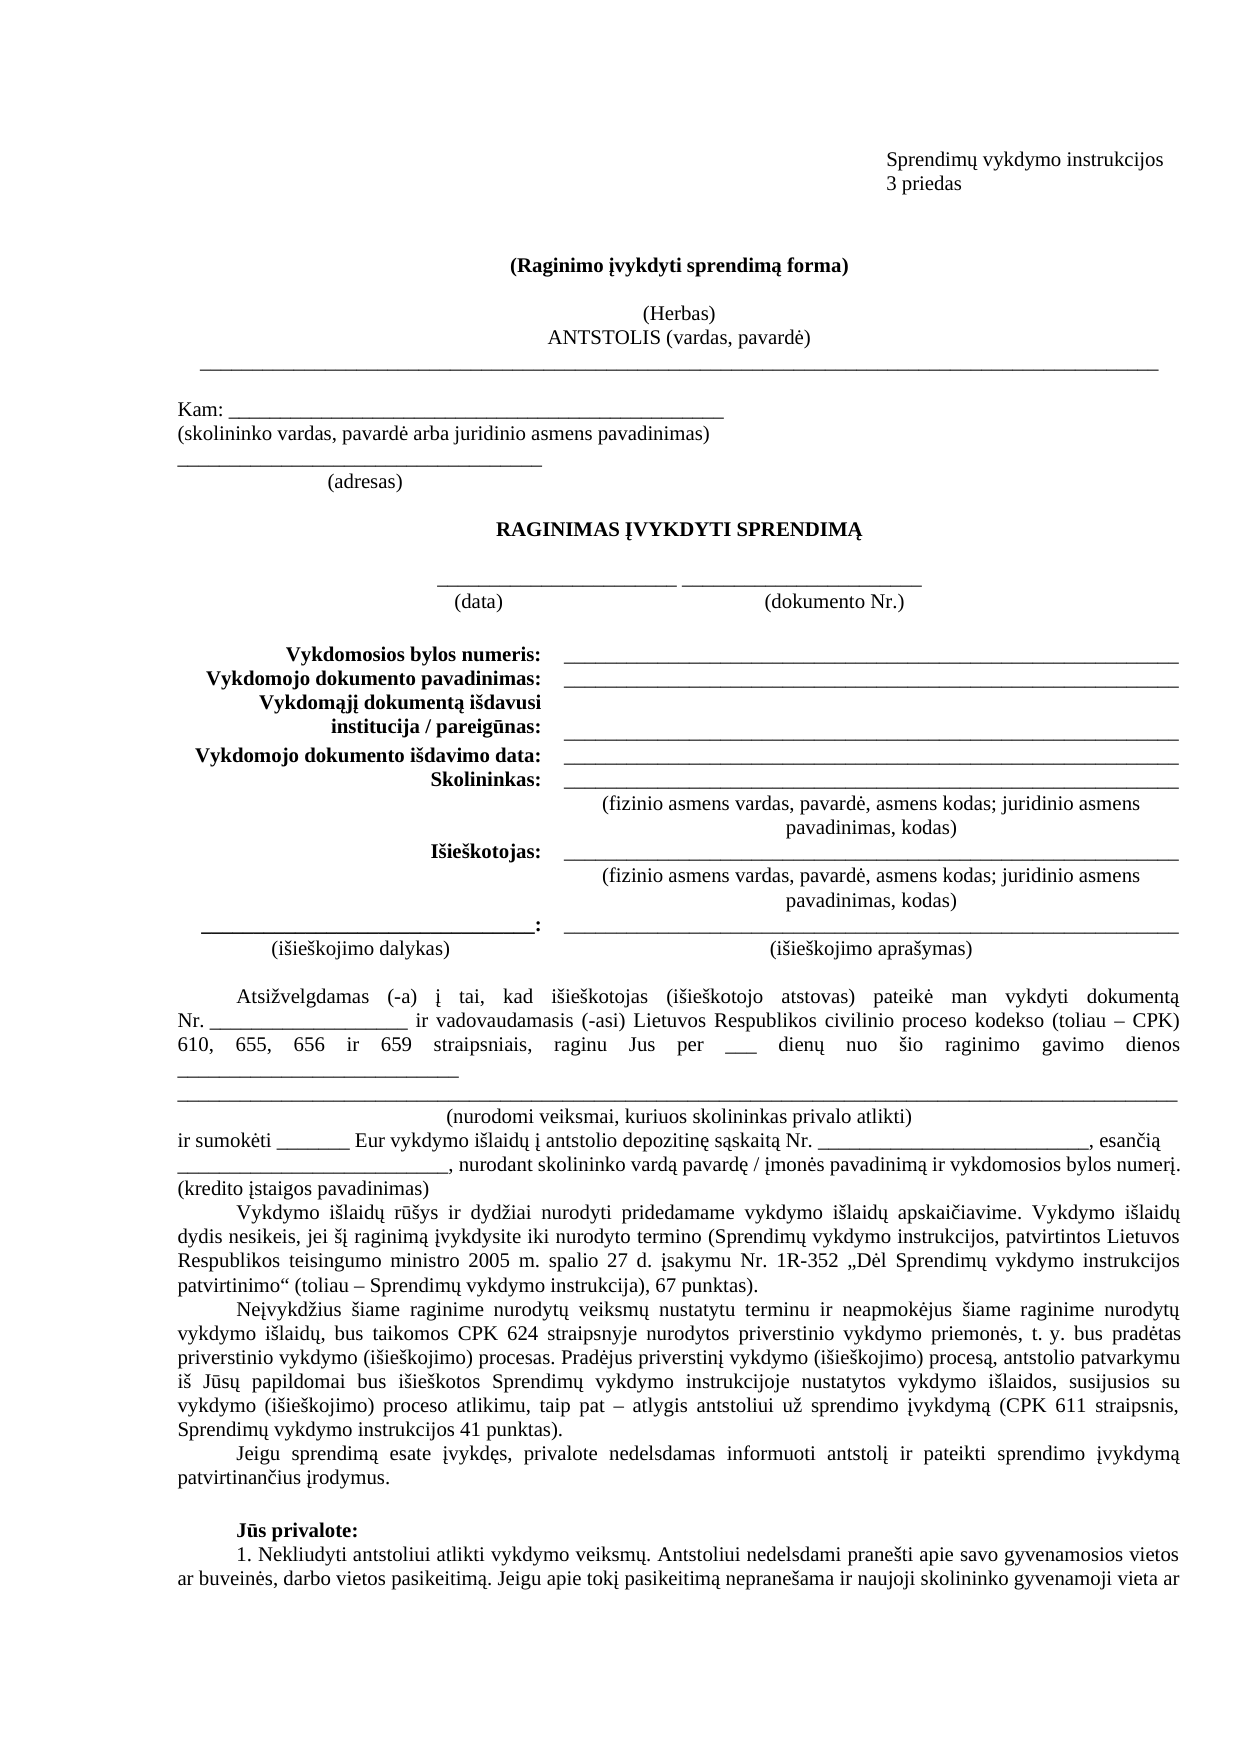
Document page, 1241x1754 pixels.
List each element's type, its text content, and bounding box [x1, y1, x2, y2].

table_cell ___________________________________________________________ (fizinio asmens vardas, pavardė, asmens kodas; juridinio asmens pavadinimas, kodas) [553, 839, 1190, 912]
text (Herbas) [177, 301, 1181, 325]
text Jūs privalote: [177, 1518, 1181, 1542]
table_cell Išieškotojas: [169, 839, 553, 912]
text (kredito įstaigos pavadinimas) [177, 1176, 1181, 1200]
text __________________________, nurodant skolininko vardą pavardę / įmonės pavadinimą ir vykdomosios bylos numerį. [177, 1152, 1181, 1176]
table_cell ___________________________________________________________ (išieškojimo aprašymas) [553, 912, 1190, 960]
table_cell ___________________________________________________________ [553, 743, 1190, 767]
text 3 priedas [820, 171, 1181, 195]
text Kam: [177, 397, 1181, 421]
table_cell Skolininkas: [169, 767, 553, 839]
text raginimas įvykdyti sprendimą [177, 517, 1181, 541]
text ________________________________________________________________________________________________ [177, 1080, 1181, 1104]
text _______________________ _______________________ [177, 565, 1181, 589]
text Vykdymo išlaidų rūšys ir dydžiai nurodyti pridedamame vykdymo išlaidų apskaičiavime. Vykdymo išlaidų dydis nesikeis, jei šį raginimą įvykdysite iki nurodyto termino (Sprendimų vykdymo instrukcijos, patvirtintos Lietuvos Respublikos teisingumo ministro 2005 m. spalio 27 d. įsakymu Nr. 1R-352 „Dėl Sprendimų vykdymo instrukcijos patvirtinimo“ (toliau – Sprendimų vykdymo instrukcija), 67 punktas). [177, 1200, 1181, 1297]
text (nurodomi veiksmai, kuriuos skolininkas privalo atlikti) [177, 1104, 1181, 1128]
text (Raginimo įvykdyti sprendimą forma) [177, 252, 1181, 277]
text 1. Nekliudyti antstoliui atlikti vykdymo veiksmų. Antstoliui nedelsdami pranešti apie savo gyvenamosios vietos ar buveinės, darbo vietos pasikeitimą. Jeigu apie tokį pasikeitimą nepranešama ir naujoji skolininko gyvenamoji vieta ar [177, 1542, 1181, 1590]
text Neįvykdžius šiame raginime nurodytų veiksmų nustatytu terminu ir neapmokėjus šiame raginime nurodytų vykdymo išlaidų, bus taikomos CPK 624 straipsnyje nurodytos priverstinio vykdymo priemonės, t. y. bus pradėtas priverstinio vykdymo (išieškojimo) procesas. Pradėjus priverstinį vykdymo (išieškojimo) procesą, antstolio patvarkymu iš Jūsų papildomai bus išieškotos Sprendimų vykdymo instrukcijoje nustatytos vykdymo išlaidos, susijusios su vykdymo (išieškojimo) proceso atlikimu, taip pat – atlygis antstoliui už sprendimo įvykdymą (CPK 611 straipsnis, Sprendimų vykdymo instrukcijos 41 punktas). [177, 1297, 1181, 1441]
text (skolininko vardas, pavardė arba juridinio asmens pavadinimas) [177, 421, 1181, 445]
text (adresas) [327, 469, 1181, 493]
table_cell Vykdomojo dokumento pavadinimas: [169, 666, 553, 690]
text ir sumokėti _______ Eur vykdymo išlaidų į antstolio depozitinę sąskaitą Nr. __________________________, esančią [177, 1128, 1181, 1152]
table_cell ___________________________________________________________ [553, 690, 1190, 743]
table_header ___________________________________________________________ [553, 642, 1190, 666]
text ANTSTOLIS (vardas, pavardė) [177, 325, 1181, 349]
text ___________________________________ [177, 445, 1181, 469]
table_cell ________________________________: (išieškojimo dalykas) [169, 912, 553, 960]
text Jeigu sprendimą esate įvykdęs, privalote nedelsdamas informuoti antstolį ir pateikti sprendimo įvykdymą patvirtinančius įrodymus. [177, 1441, 1181, 1489]
text (data) (dokumento Nr.) [177, 589, 1181, 613]
table_header Vykdomosios bylos numeris: [169, 642, 553, 666]
table_cell ___________________________________________________________ [553, 666, 1190, 690]
text ____________________________________________________________________________________________ [177, 349, 1181, 373]
text Sprendimų vykdymo instrukcijos [177, 147, 1181, 171]
text Atsižvelgdamas (-a) į tai, kad išieškotojas (išieškotojo atstovas) pateikė man vykdyti dokumentą Nr. ___________________ ir vadovaudamasis (-asi) Lietuvos Respublikos civilinio proceso kodekso (toliau – CPK) 610, 655, 656 ir 659 straipsniais, raginu Jus per ___ dienų nuo šio raginimo gavimo dienos ___________________________ [177, 984, 1181, 1080]
table_cell Vykdomojo dokumento išdavimo data: [169, 743, 553, 767]
table_cell ___________________________________________________________ (fizinio asmens vardas, pavardė, asmens kodas; juridinio asmens pavadinimas, kodas) [553, 767, 1190, 839]
table_cell Vykdomąjį dokumentą išdavusi institucija / pareigūnas: [169, 690, 553, 743]
